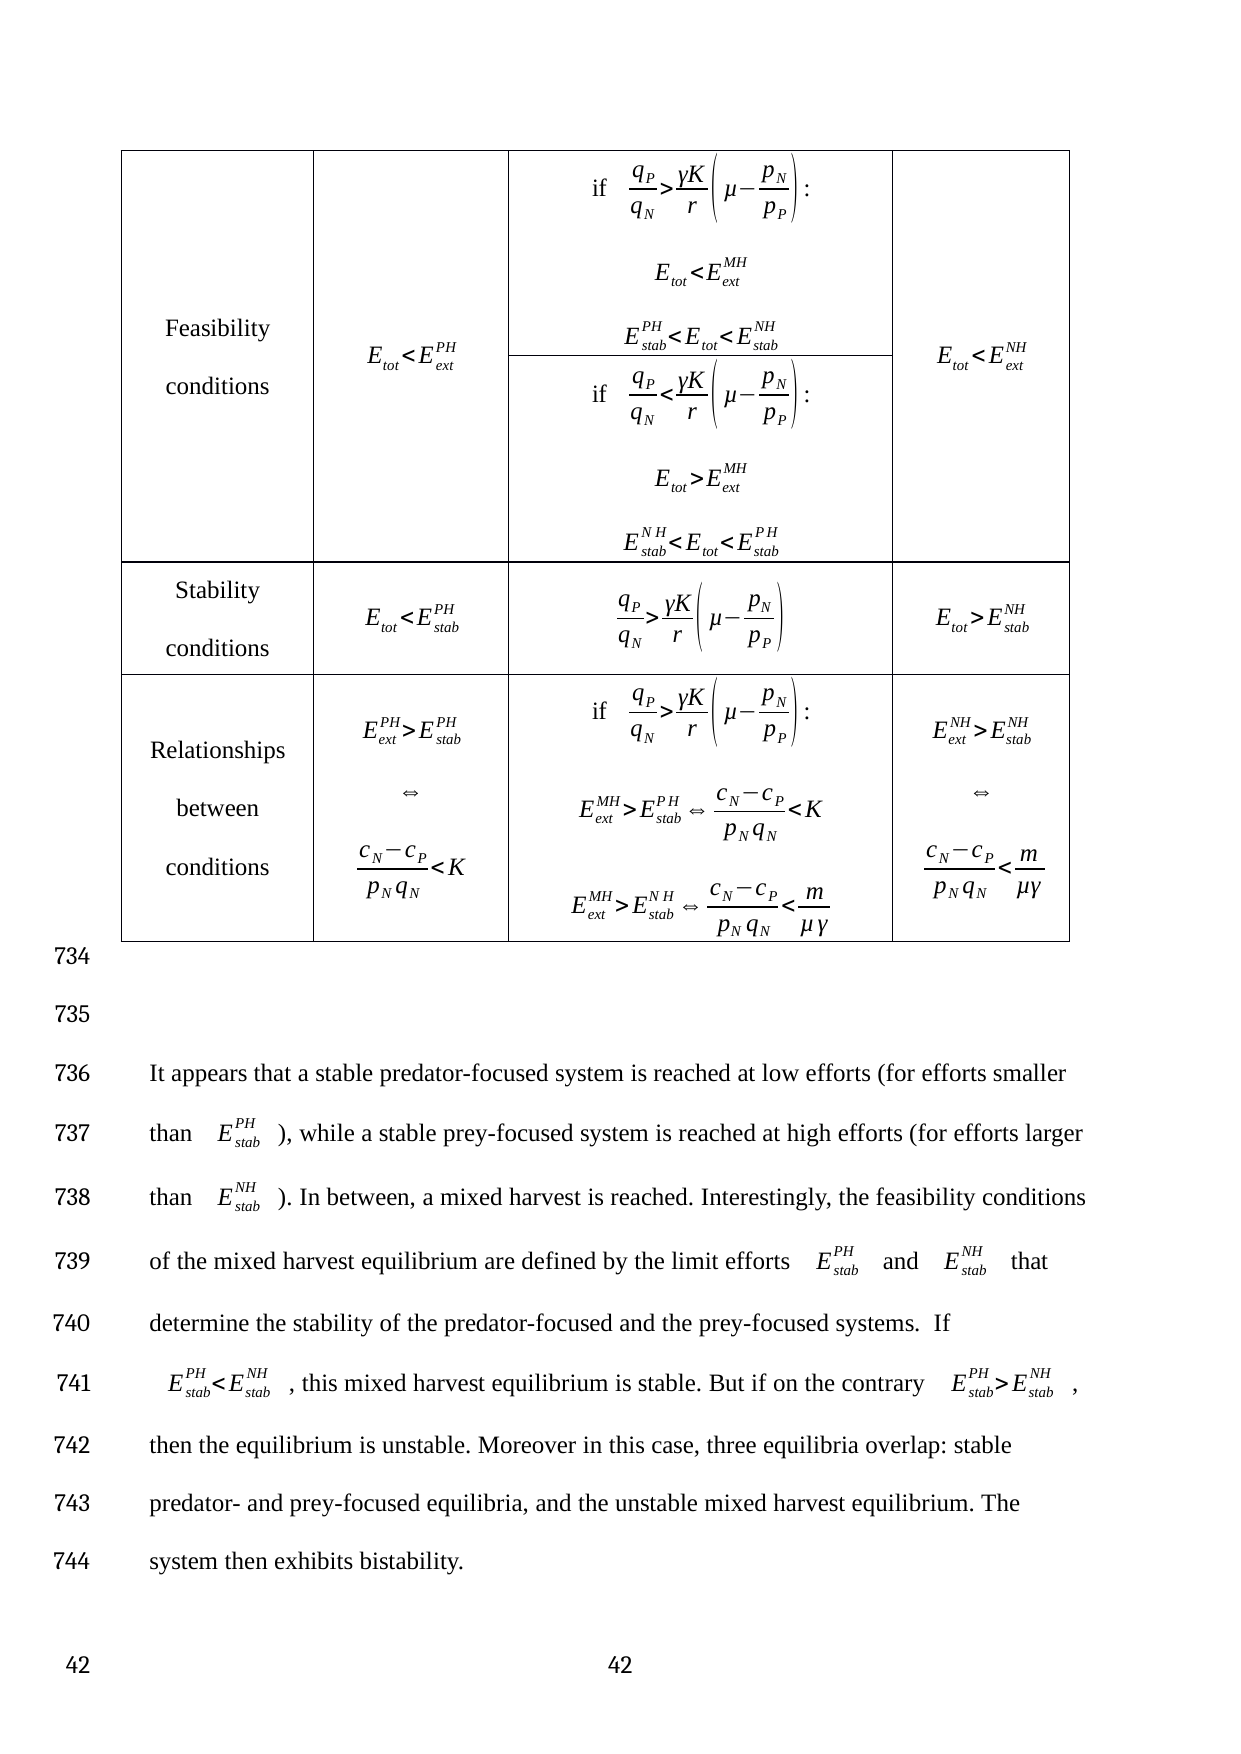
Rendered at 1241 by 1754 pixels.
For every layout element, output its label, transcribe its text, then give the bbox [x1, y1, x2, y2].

table_cell [509, 151, 892, 355]
table_cell Feasibility conditions [122, 151, 313, 561]
table_cell [314, 151, 508, 561]
table_cell Relationships between conditions [122, 675, 313, 941]
table_cell [893, 151, 1069, 561]
table_cell [893, 563, 1069, 674]
table_cell [893, 675, 1069, 941]
table_cell [509, 563, 892, 674]
table_cell Stability conditions [122, 563, 313, 674]
table_cell [509, 356, 892, 561]
text It appears that a stable predator-focused system is reached at low efforts (for efforts smaller than ), while a stable prey-focused system is reached at high efforts (for efforts larger than ). In between, a mixed harvest is reached. Interestingly, the feasibility conditions of the mixed harvest equilibrium are defined by the limit efforts and that determine the stability of the predator-focused and the prey-focused systems. If , this mixed harvest equilibrium is stable. But if on the contrary , then the equilibrium is unstable. Moreover in this case, three equilibria overlap: stable predator- and prey-focused equilibria, and the unstable mixed harvest equilibrium. The system then exhibits bistability. [149, 1058, 1091, 1575]
table_cell [314, 563, 508, 674]
table_cell [509, 675, 892, 941]
table_cell [314, 675, 508, 941]
